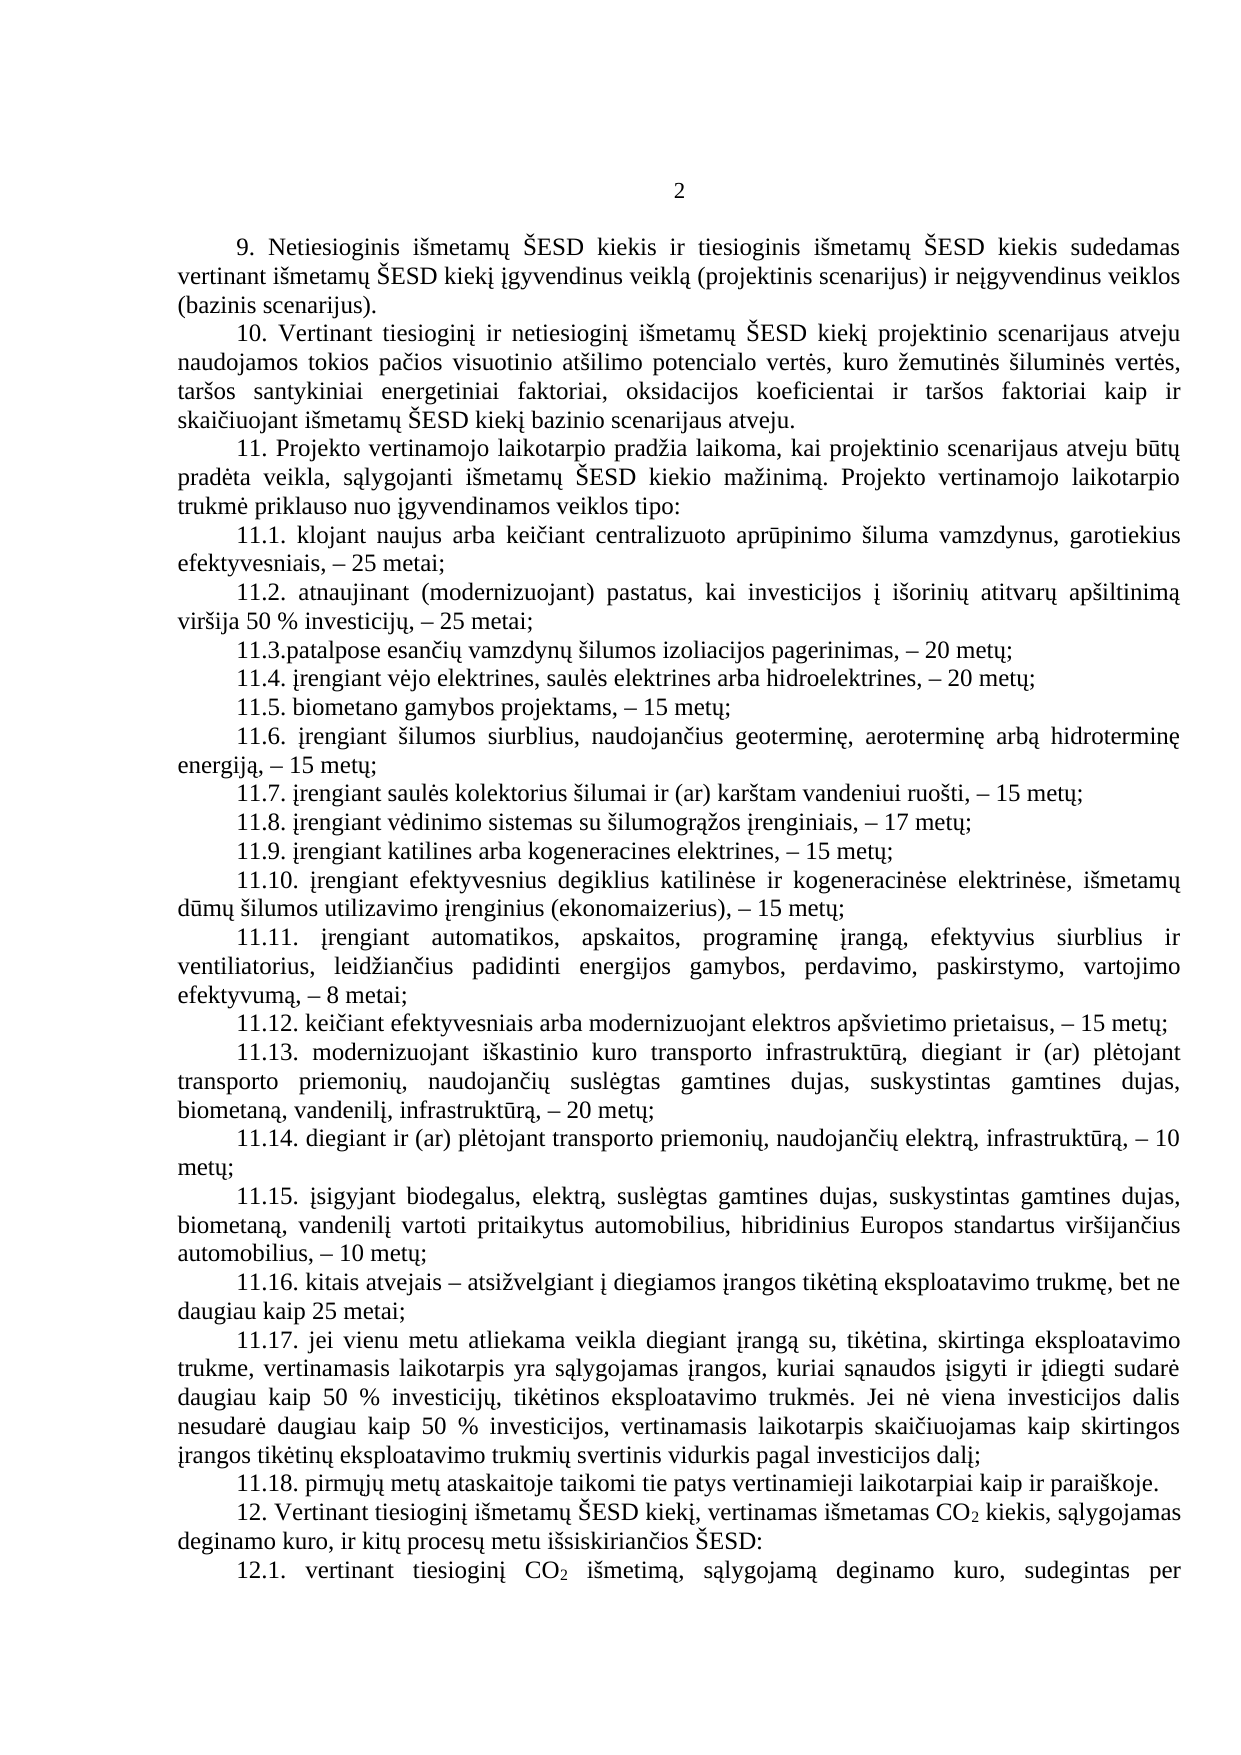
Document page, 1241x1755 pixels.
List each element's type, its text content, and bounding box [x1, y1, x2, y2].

text 11.4. įrengiant vėjo elektrines, saulės elektrines arba hidroelektrines, – 20 metų; [177, 663, 1181, 692]
text 11.10. įrengiant efektyvesnius degiklius katilinėse ir kogeneracinėse elektrinėse, išmetamų dūmų šilumos utilizavimo įrenginius (ekonomaizerius), – 15 metų; [177, 865, 1181, 922]
text 9. Netiesioginis išmetamų ŠESD kiekis ir tiesioginis išmetamų ŠESD kiekis sudedamas vertinant išmetamų ŠESD kiekį įgyvendinus veiklą (projektinis scenarijus) ir neįgyvendinus veiklos (bazinis scenarijus). [177, 232, 1181, 318]
text 12. Vertinant tiesioginį išmetamų ŠESD kiekį, vertinamas išmetamas CO2 kiekis, sąlygojamas deginamo kuro, ir kitų procesų metu išsiskiriančios ŠESD: [177, 1497, 1181, 1555]
text 11.16. kitais atvejais – atsižvelgiant į diegiamos įrangos tikėtiną eksploatavimo trukmę, bet ne daugiau kaip 25 metai; [177, 1267, 1181, 1325]
text 11. Projekto vertinamojo laikotarpio pradžia laikoma, kai projektinio scenarijaus atveju būtų pradėta veikla, sąlygojanti išmetamų ŠESD kiekio mažinimą. Projekto vertinamojo laikotarpio trukmė priklauso nuo įgyvendinamos veiklos tipo: [177, 433, 1181, 520]
text 11.17. jei vienu metu atliekama veikla diegiant įrangą su, tikėtina, skirtinga eksploatavimo trukme, vertinamasis laikotarpis yra sąlygojamas įrangos, kuriai sąnaudos įsigyti ir įdiegti sudarė daugiau kaip 50 % investicijų, tikėtinos eksploatavimo trukmės. Jei nė viena investicijos dalis nesudarė daugiau kaip 50 % investicijos, vertinamasis laikotarpis skaičiuojamas kaip skirtingos įrangos tikėtinų eksploatavimo trukmių svertinis vidurkis pagal investicijos dalį; [177, 1325, 1181, 1468]
text 11.5. biometano gamybos projektams, – 15 metų; [177, 692, 1181, 721]
text 11.2. atnaujinant (modernizuojant) pastatus, kai investicijos į išorinių atitvarų apšiltinimą viršija 50 % investicijų, – 25 metai; [177, 577, 1181, 635]
text 12.1. vertinant tiesioginį CO2 išmetimą, sąlygojamą deginamo kuro, sudegintas per [177, 1555, 1181, 1583]
text 11.14. diegiant ir (ar) plėtojant transporto priemonių, naudojančių elektrą, infrastruktūrą, – 10 metų; [177, 1123, 1181, 1181]
text 11.8. įrengiant vėdinimo sistemas su šilumogrąžos įrenginiais, – 17 metų; [177, 807, 1181, 836]
text 11.12. keičiant efektyvesniais arba modernizuojant elektros apšvietimo prietaisus, – 15 metų; [177, 1008, 1181, 1037]
text 11.15. įsigyjant biodegalus, elektrą, suslėgtas gamtines dujas, suskystintas gamtines dujas, biometaną, vandenilį vartoti pritaikytus automobilius, hibridinius Europos standartus viršijančius automobilius, – 10 metų; [177, 1181, 1181, 1267]
text 11.3.patalpose esančių vamzdynų šilumos izoliacijos pagerinimas, – 20 metų; [177, 635, 1181, 663]
text 11.7. įrengiant saulės kolektorius šilumai ir (ar) karštam vandeniui ruošti, – 15 metų; [177, 778, 1181, 807]
text 11.13. modernizuojant iškastinio kuro transporto infrastruktūrą, diegiant ir (ar) plėtojant transporto priemonių, naudojančių suslėgtas gamtines dujas, suskystintas gamtines dujas, biometaną, vandenilį, infrastruktūrą, – 20 metų; [177, 1037, 1181, 1123]
text 11.11. įrengiant automatikos, apskaitos, programinę įrangą, efektyvius siurblius ir ventiliatorius, leidžiančius padidinti energijos gamybos, perdavimo, paskirstymo, vartojimo efektyvumą, – 8 metai; [177, 922, 1181, 1008]
text 11.6. įrengiant šilumos siurblius, naudojančius geoterminę, aeroterminę arbą hidroterminę energiją, – 15 metų; [177, 721, 1181, 778]
text 11.9. įrengiant katilines arba kogeneracines elektrines, – 15 metų; [177, 836, 1181, 865]
text 11.18. pirmųjų metų ataskaitoje taikomi tie patys vertinamieji laikotarpiai kaip ir paraiškoje. [177, 1468, 1181, 1497]
text 10. Vertinant tiesioginį ir netiesioginį išmetamų ŠESD kiekį projektinio scenarijaus atveju naudojamos tokios pačios visuotinio atšilimo potencialo vertės, kuro žemutinės šiluminės vertės, taršos santykiniai energetiniai faktoriai, oksidacijos koeficientai ir taršos faktoriai kaip ir skaičiuojant išmetamų ŠESD kiekį bazinio scenarijaus atveju. [177, 318, 1181, 433]
text 11.1. klojant naujus arba keičiant centralizuoto aprūpinimo šiluma vamzdynus, garotiekius efektyvesniais, – 25 metai; [177, 520, 1181, 577]
